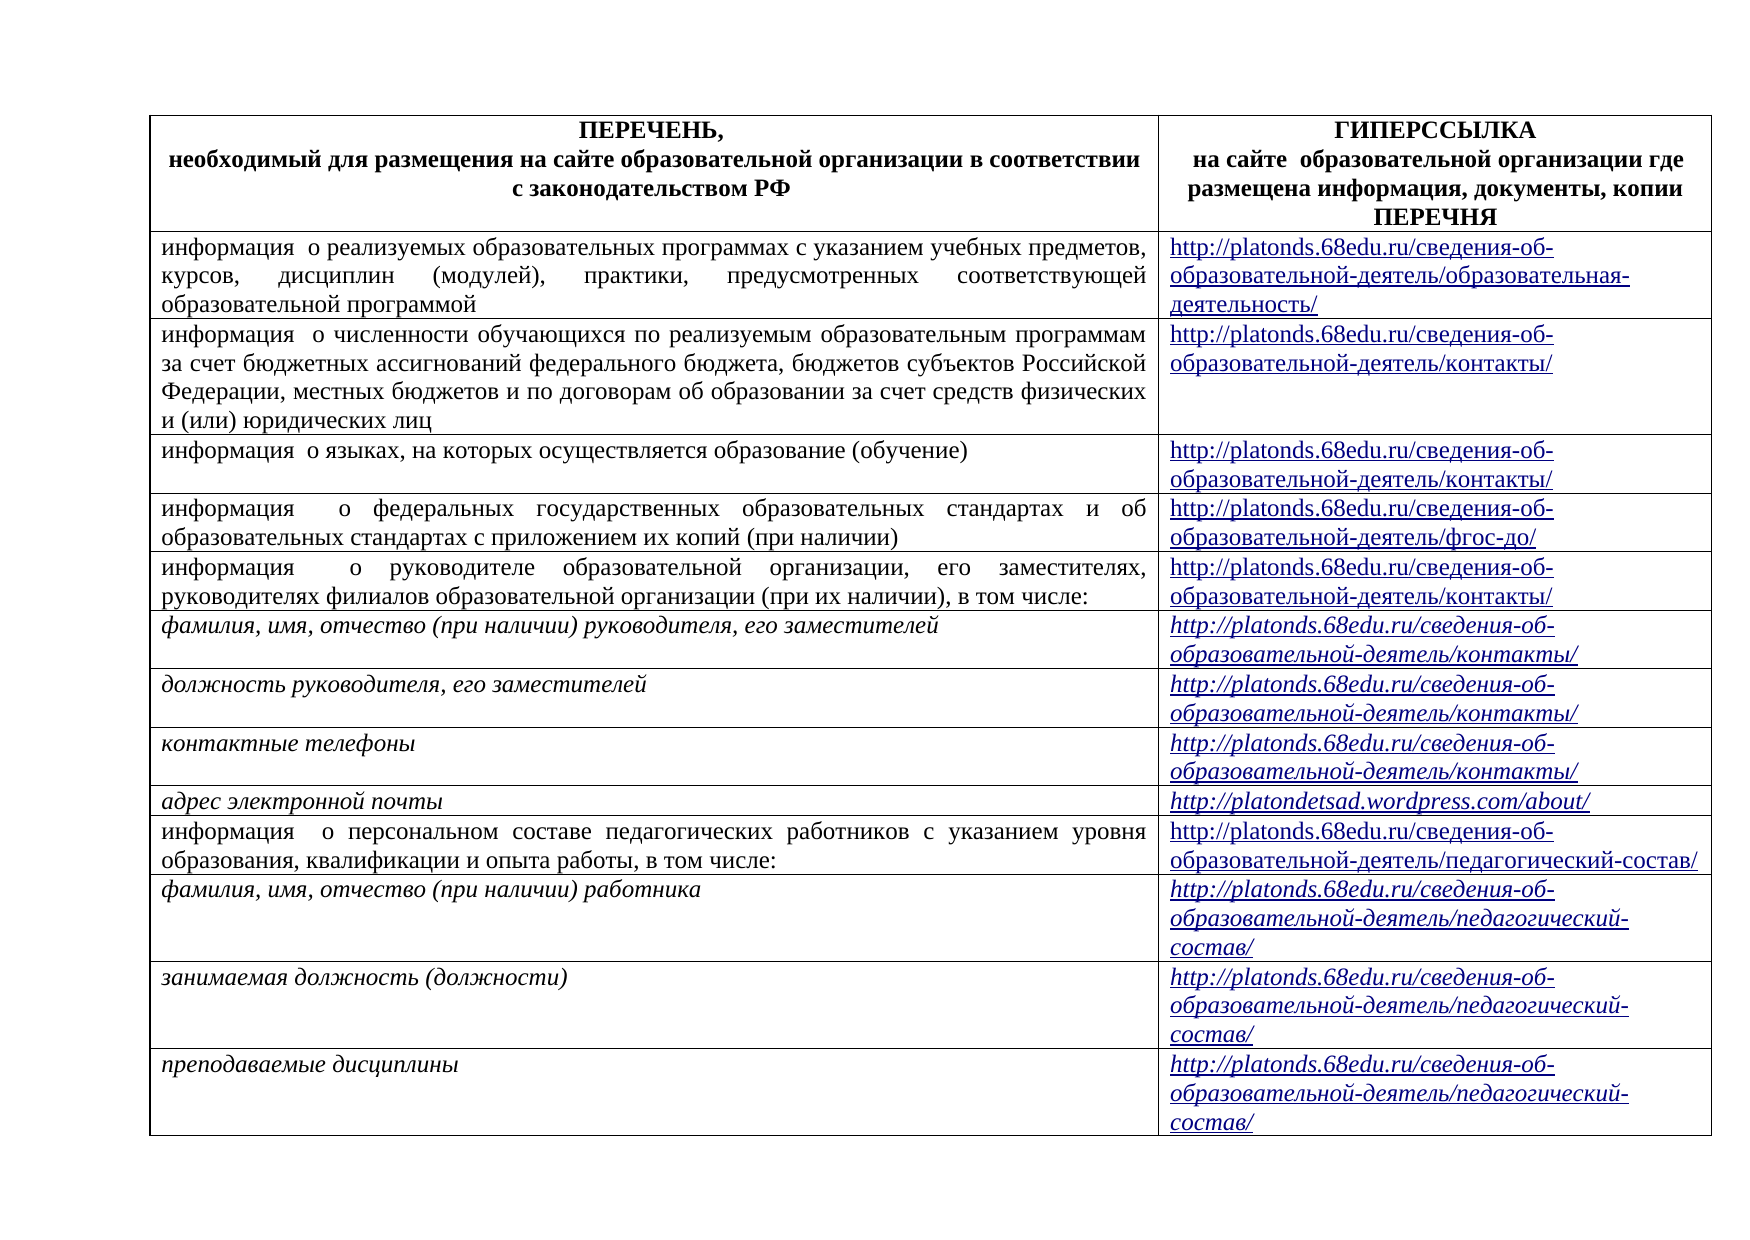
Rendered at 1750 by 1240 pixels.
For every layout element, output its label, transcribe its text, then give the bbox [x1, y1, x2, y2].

table_cell http://platonds.68edu.ru/сведения-об-образовательной-деятель/контакты/ [1159, 728, 1711, 785]
table_cell информация о персональном составе педагогических работников с указанием уровня образования, квалификации и опыта работы, в том числе: [151, 816, 1158, 873]
table_cell http://platonds.68edu.ru/сведения-об-образовательной-деятель/контакты/ [1159, 669, 1711, 727]
table_cell http://platonds.68edu.ru/сведения-об-образовательной-деятель/образовательная-деятельность/ [1159, 232, 1711, 318]
table_cell информация о численности обучающихся по реализуемым образовательным программам за счет бюджетных ассигнований федерального бюджета, бюджетов субъектов Российской Федерации, местных бюджетов и по договорам об образовании за счет средств физических и (или) юридических лиц [151, 319, 1158, 434]
table_cell преподаваемые дисциплины [151, 1049, 1158, 1135]
table_cell информация о языках, на которых осуществляется образование (обучение) [151, 435, 1158, 492]
table_cell http://platonds.68edu.ru/сведения-об-образовательной-деятель/контакты/ [1159, 319, 1711, 434]
table_cell занимаемая должность (должности) [151, 962, 1158, 1048]
table_header ПЕРЕЧЕНЬ, необходимый для размещения на сайте образовательной организации в соответствии с законодательством РФ [151, 116, 1158, 231]
table_cell http://platonds.68edu.ru/сведения-об-образовательной-деятель/фгос-до/ [1159, 494, 1711, 551]
table_cell http://platonds.68edu.ru/сведения-об-образовательной-деятель/контакты/ [1159, 611, 1711, 668]
table_cell http://platonds.68edu.ru/сведения-об-образовательной-деятель/педагогический-состав/ [1159, 962, 1711, 1048]
table_cell http://platondetsad.wordpress.com/about/ [1159, 786, 1711, 815]
table_cell должность руководителя, его заместителей [151, 669, 1158, 727]
table_cell фамилия, имя, отчество (при наличии) работника [151, 875, 1158, 961]
table_cell информация о федеральных государственных образовательных стандартах и об образовательных стандартах с приложением их копий (при наличии) [151, 494, 1158, 551]
table_cell контактные телефоны [151, 728, 1158, 785]
table_cell информация о реализуемых образовательных программах с указанием учебных предметов, курсов, дисциплин (модулей), практики, предусмотренных соответствующей образовательной программой [151, 232, 1158, 318]
table_cell фамилия, имя, отчество (при наличии) руководителя, его заместителей [151, 611, 1158, 668]
table_cell http://platonds.68edu.ru/сведения-об-образовательной-деятель/педагогический-состав/ [1159, 816, 1711, 873]
table_cell информация о руководителе образовательной организации, его заместителях, руководителях филиалов образовательной организации (при их наличии), в том числе: [151, 552, 1158, 609]
table_header ГИПЕРССЫЛКА на сайте образовательной организации где размещена информация, документы, копии ПЕРЕЧНЯ [1159, 116, 1711, 231]
table_cell http://platonds.68edu.ru/сведения-об-образовательной-деятель/контакты/ [1159, 552, 1711, 609]
table_cell http://platonds.68edu.ru/сведения-об-образовательной-деятель/контакты/ [1159, 435, 1711, 492]
table_cell адрес электронной почты [151, 786, 1158, 815]
table_cell http://platonds.68edu.ru/сведения-об-образовательной-деятель/педагогический-состав/ [1159, 1049, 1711, 1135]
table_cell http://platonds.68edu.ru/сведения-об-образовательной-деятель/педагогический-состав/ [1159, 875, 1711, 961]
